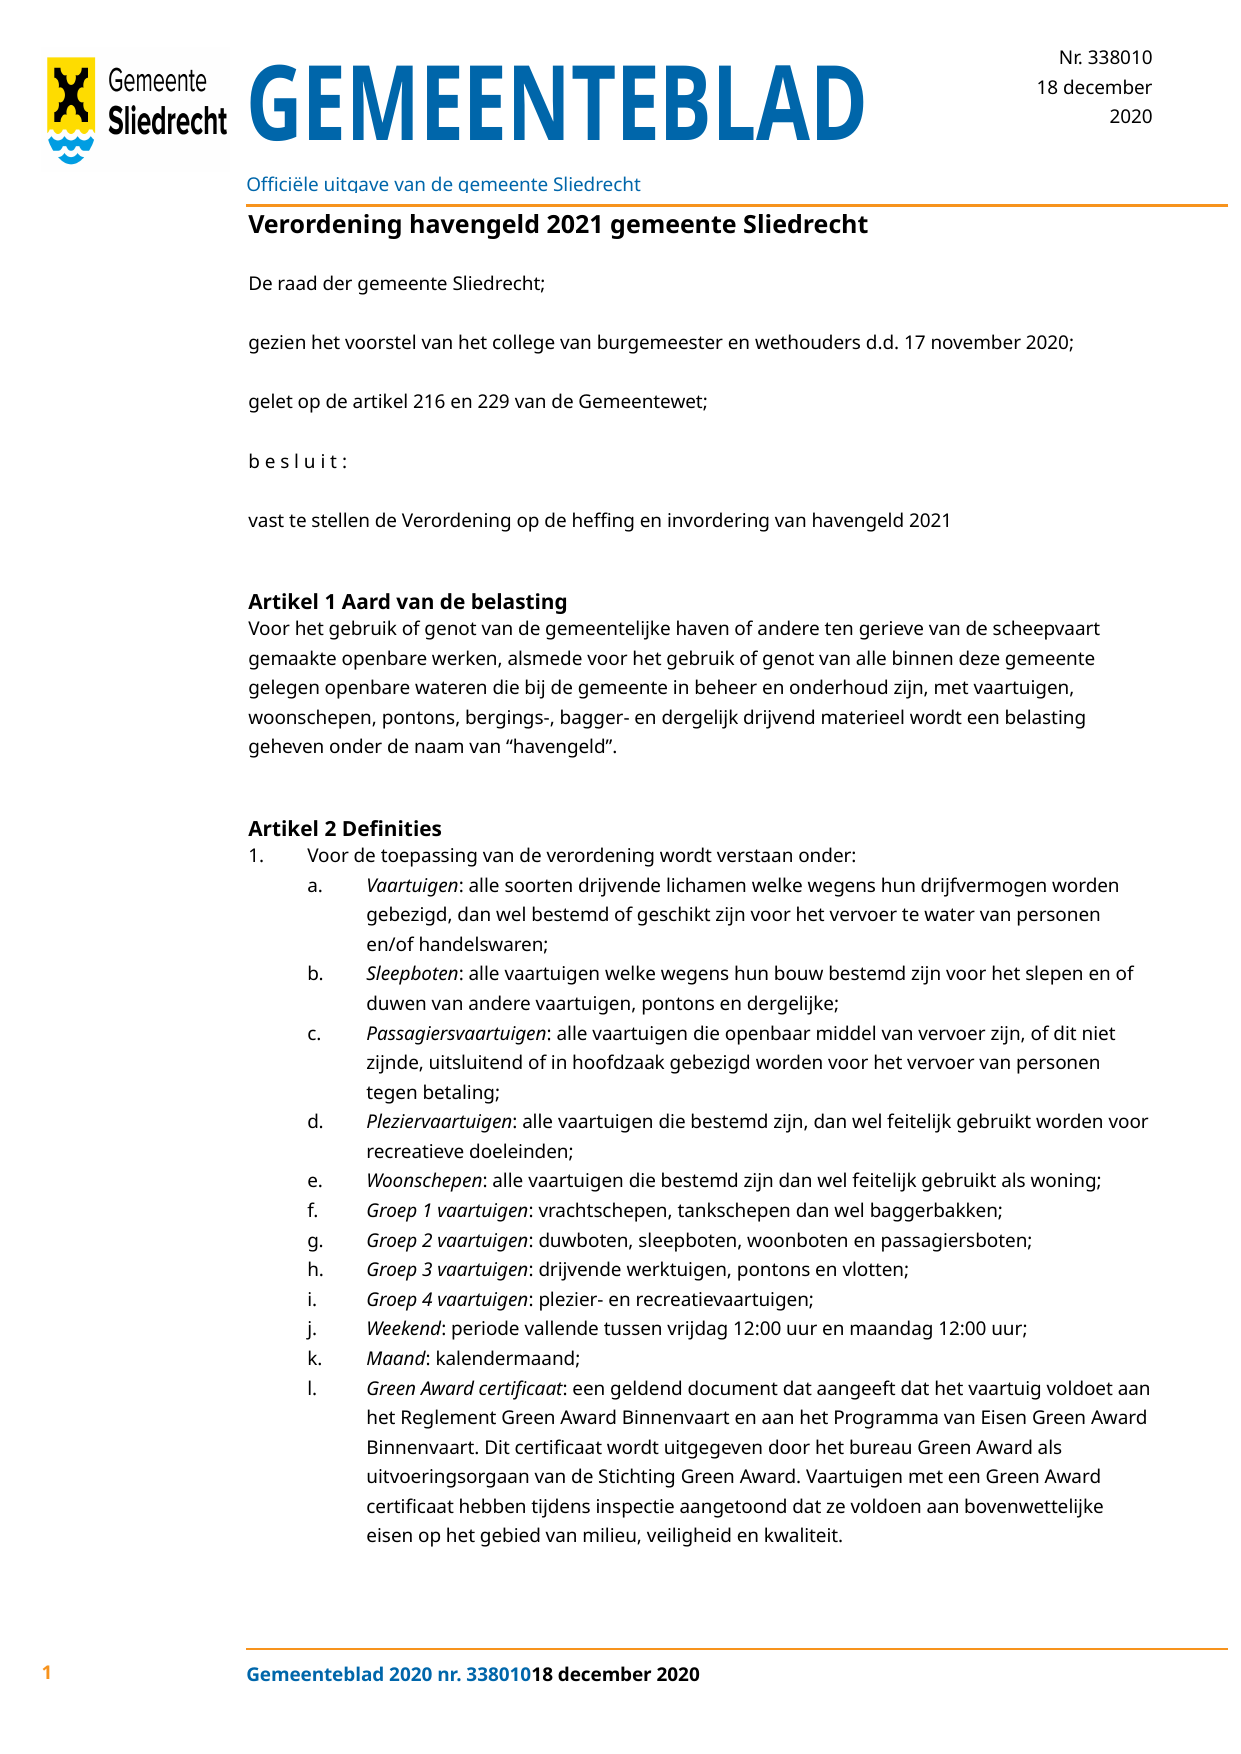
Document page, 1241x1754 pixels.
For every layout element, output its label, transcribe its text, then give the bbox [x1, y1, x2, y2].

list Weekend: periode vallende tussen vrijdag 12:00 uur en maandag 12:00 uur; [307, 1316, 1152, 1341]
text Verordening havengeld 2021 gemeente Sliedrecht [248, 207, 1152, 241]
text Voor het gebruik of genot van de gemeentelijke haven of andere ten gerieve van de scheepvaart gemaakte openbare werken, alsmede voor het gebruik of genot van alle binnen deze gemeente gelegen openbare wateren die bij de gemeente in beheer en onderhoud zijn, met vaartuigen, woonschepen, pontons, bergings-, bagger- en dergelijk drijvend materieel wordt een belasting geheven onder de naam van “havengeld”. [248, 615, 1152, 759]
list Groep 4 vaartuigen: plezier- en recreatievaartuigen; [307, 1286, 1152, 1312]
list Passagiersvaartuigen: alle vaartuigen die openbaar middel van vervoer zijn, of dit niet zijnde, uitsluitend of in hoofdzaak gebezigd worden voor het vervoer van personen tegen betaling; [307, 1020, 1152, 1104]
list Voor de toepassing van de verordening wordt verstaan onder: [248, 842, 1152, 868]
text Artikel 2 Definities [248, 814, 1152, 842]
picture [41, 47, 231, 172]
text Artikel 1 Aard van de belasting [248, 587, 1152, 615]
list Woonschepen: alle vaartuigen die bestemd zijn dan wel feitelijk gebruikt als woning; [307, 1168, 1152, 1193]
list Vaartuigen: alle soorten drijvende lichamen welke wegens hun drijfvermogen worden gebezigd, dan wel bestemd of geschikt zijn voor het vervoer te water van personen en/of handelswaren; [307, 872, 1152, 957]
list Groep 2 vaartuigen: duwboten, sleepboten, woonboten en passagiersboten; [307, 1227, 1152, 1252]
list Groep 1 vaartuigen: vrachtschepen, tankschepen dan wel baggerbakken; [307, 1197, 1152, 1223]
text De raad der gemeente Sliedrecht; [248, 270, 1152, 296]
list Groep 3 vaartuigen: drijvende werktuigen, pontons en vlotten; [307, 1256, 1152, 1282]
text vast te stellen de Verordening op de heffing en invordering van havengeld 2021 [248, 507, 1152, 533]
list Sleepboten: alle vaartuigen welke wegens hun bouw bestemd zijn voor het slepen en of duwen van andere vaartuigen, pontons en dergelijke; [307, 961, 1152, 1016]
list Maand: kalendermaand; [307, 1345, 1152, 1371]
text gezien het voorstel van het college van burgemeester en wethouders d.d. 17 november 2020; [248, 329, 1152, 355]
list Pleziervaartuigen: alle vaartuigen die bestemd zijn, dan wel feitelijk gebruikt worden voor recreatieve doeleinden; [307, 1108, 1152, 1164]
text gelet op de artikel 216 en 229 van de Gemeentewet; [248, 389, 1152, 414]
text b e s l u i t : [248, 448, 1152, 473]
list Green Award certificaat: een geldend document dat aangeeft dat het vaartuig voldoet aan het Reglement Green Award Binnenvaart en aan het Programma van Eisen Green Award Binnenvaart. Dit certificaat wordt uitgegeven door het bureau Green Award als uitvoeringsorgaan van de Stichting Green Award. Vaartuigen met een Green Award certificaat hebben tijdens inspectie aangetoond dat ze voldoen aan bovenwettelijke eisen op het gebied van milieu, veiligheid en kwaliteit. [307, 1375, 1152, 1548]
